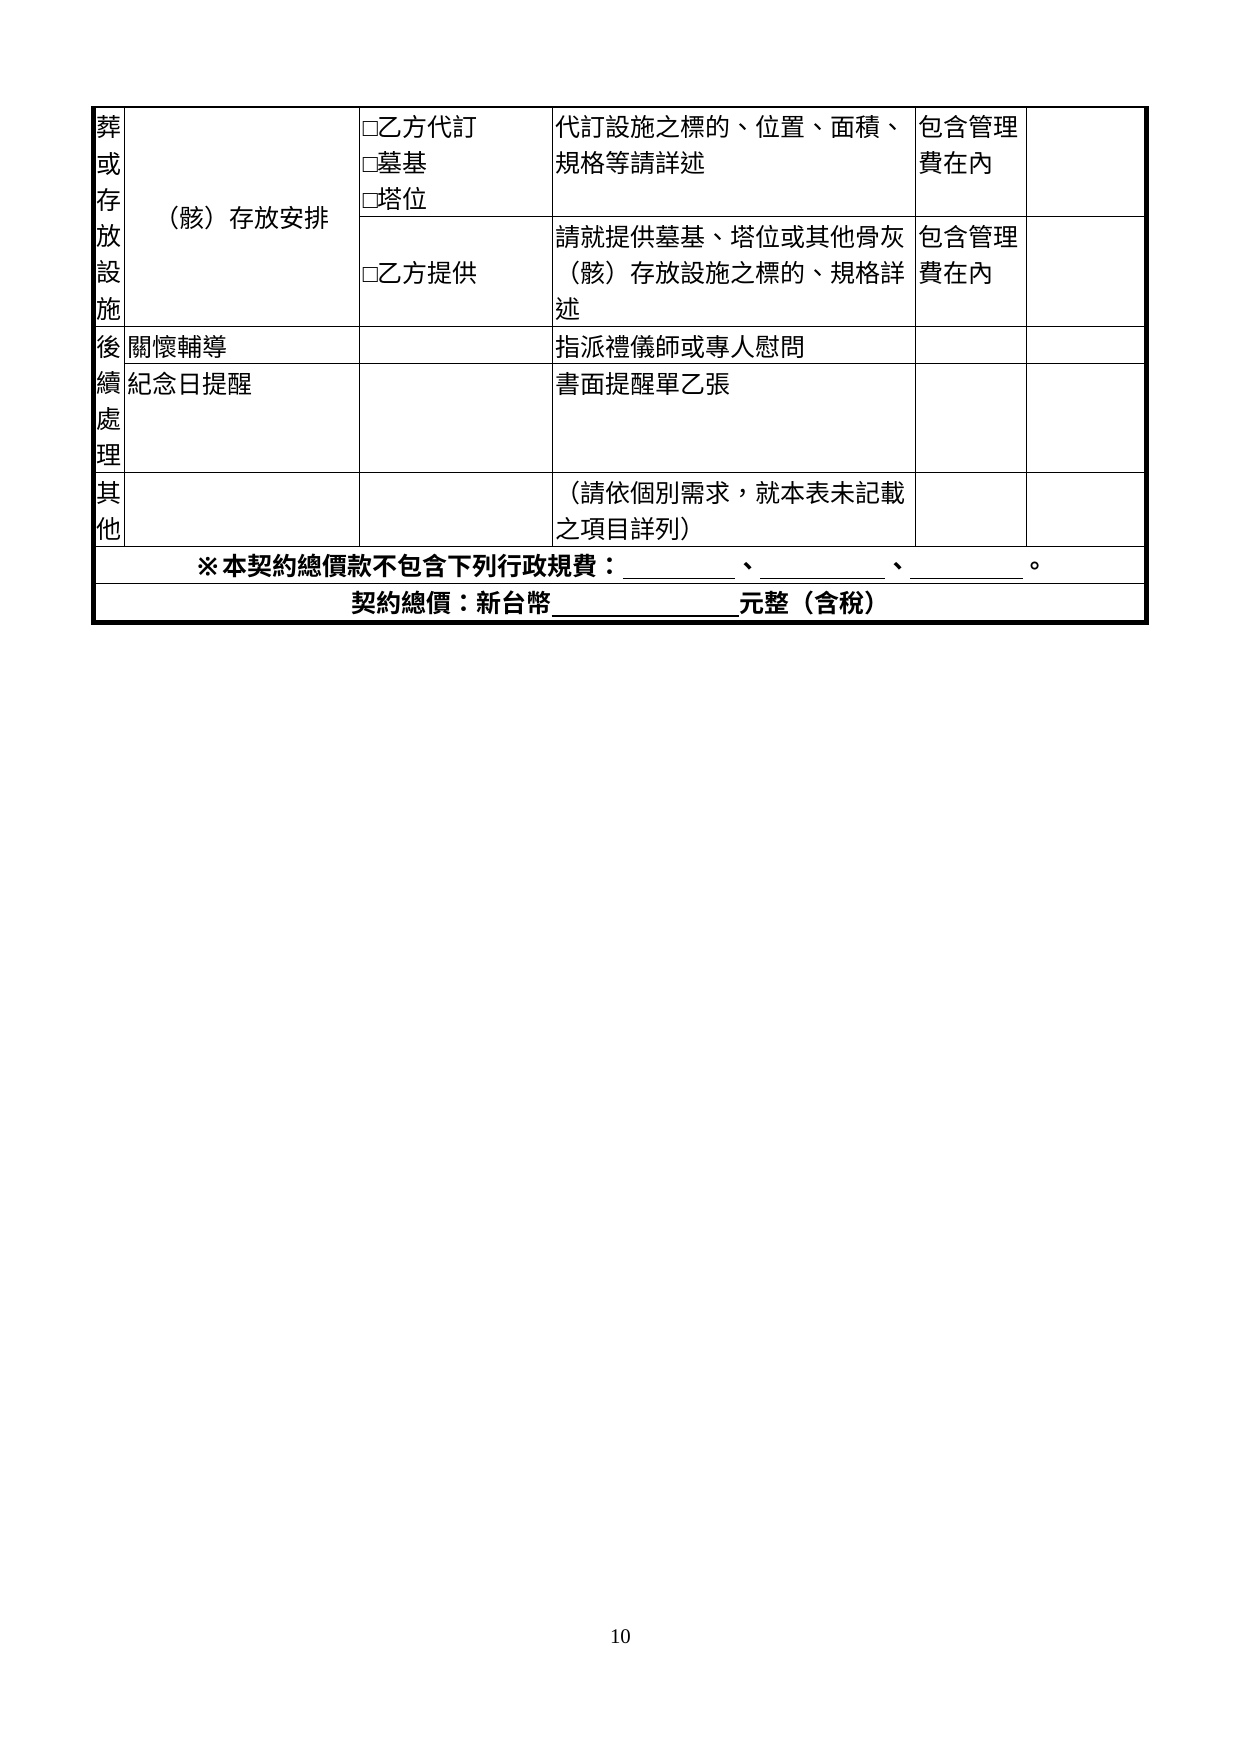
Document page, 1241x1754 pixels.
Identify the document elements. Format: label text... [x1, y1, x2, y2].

table_cell 葬或存放 設施 [96, 108, 124, 326]
table_cell [1027, 364, 1144, 472]
table_cell 契約總價：新台幣 元整（含稅） [96, 584, 1144, 620]
table_cell （請依個別需求，就本表未記載之項目詳列） [553, 473, 915, 546]
table_cell □乙方提供 [360, 217, 552, 326]
table_cell [916, 327, 1026, 363]
table_cell [916, 364, 1026, 472]
table_cell [1027, 108, 1144, 216]
table_cell （骸）存放安排 [125, 108, 359, 326]
table_cell [360, 364, 552, 472]
table_cell [916, 473, 1026, 546]
table_cell [360, 327, 552, 363]
table_cell 關懷輔導 [125, 327, 359, 363]
table_cell 代訂設施之標的、位置、面積、規格等請詳述 [553, 108, 915, 216]
table_cell [1027, 473, 1144, 546]
table_cell 其他 [96, 473, 124, 546]
table_cell 指派禮儀師或專人慰問 [553, 327, 915, 363]
table_cell 請就提供墓基、塔位或其他骨灰（骸）存放設施之標的、規格詳述 [553, 217, 915, 326]
table_cell [125, 473, 359, 546]
table_cell 包含管理費在內 [916, 108, 1026, 216]
table_cell [360, 473, 552, 546]
table_cell ※本契約總價款不包含下列行政規費： 、 、 。 [96, 547, 1144, 583]
table_cell 後續 處理 [96, 327, 124, 472]
table_cell 包含管理費在內 [916, 217, 1026, 326]
table_cell [1027, 327, 1144, 363]
table_cell [1027, 217, 1144, 326]
table_cell 紀念日提醒 [125, 364, 359, 472]
table_cell 書面提醒單乙張 [553, 364, 915, 472]
table_cell □乙方代訂 □墓基 □塔位 [360, 108, 552, 216]
